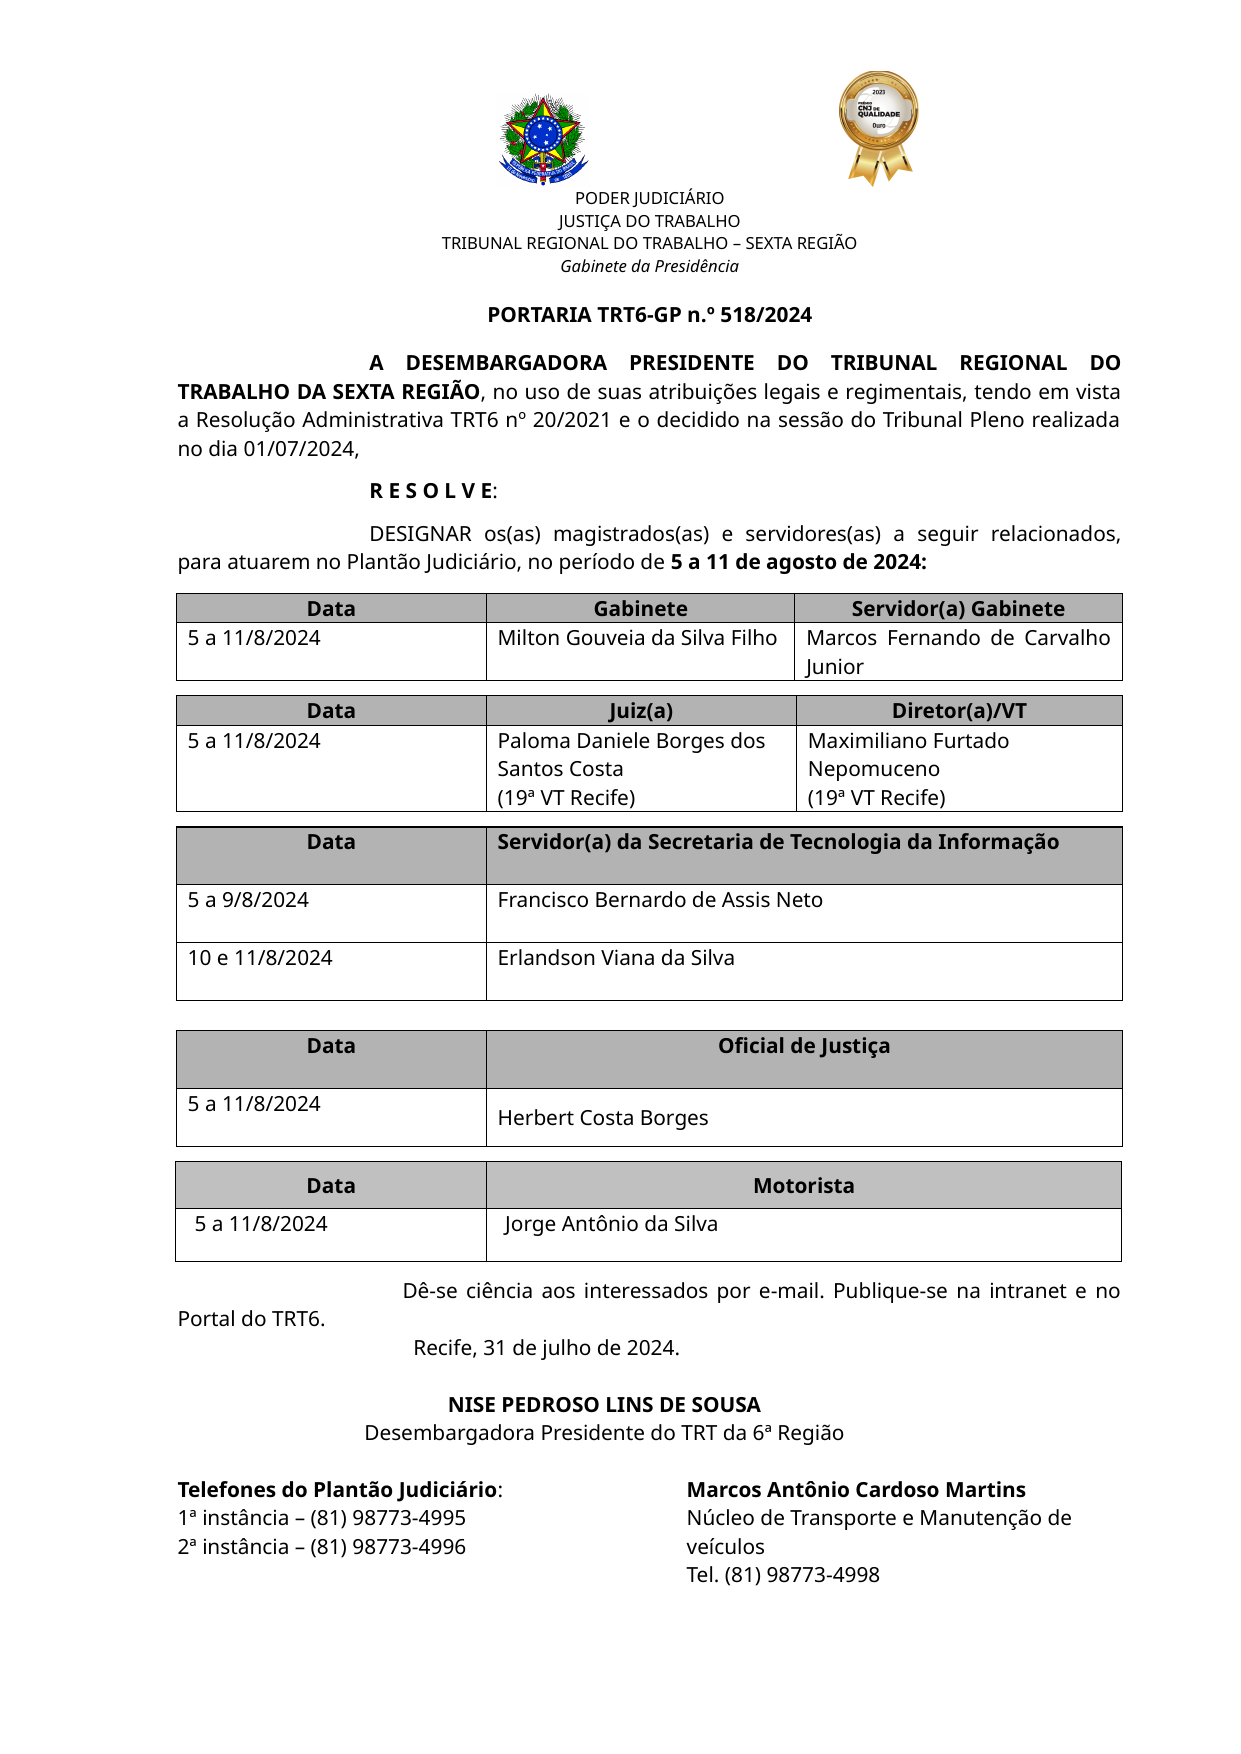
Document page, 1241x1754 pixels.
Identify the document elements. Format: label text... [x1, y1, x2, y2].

table_cell 5 a 11/8/2024 [176, 1209, 486, 1261]
text Telefones do Plantão Judiciário: [177, 1475, 679, 1503]
table_cell Erlandson Viana da Silva [487, 943, 1122, 1000]
table_header Servidor(a) da Secretaria de Tecnologia da Informação [487, 828, 1122, 884]
picture [494, 91, 590, 187]
table_header Motorista [487, 1162, 1121, 1208]
text Núcleo de Transporte e Manutenção de veículos [686, 1503, 1122, 1560]
text Desembargadora Presidente do TRT da 6ª Região [177, 1418, 1032, 1447]
table_cell 5 a 11/8/2024 [177, 623, 486, 680]
picture [839, 71, 919, 187]
table_header Data [176, 1162, 486, 1208]
table_cell 10 e 11/8/2024 [177, 943, 486, 1000]
table_header Juiz(a) [487, 696, 796, 725]
text Recife, 31 de julho de 2024. [177, 1333, 1122, 1361]
text R E S O L V E: [233, 476, 1122, 505]
table_cell 5 a 11/8/2024 [177, 1089, 486, 1146]
table_header Diretor(a)/VT [797, 696, 1122, 725]
text 1ª instância – (81) 98773-4995 [177, 1503, 679, 1532]
table_cell Paloma Daniele Borges dos Santos Costa (19ª VT Recife) [487, 726, 796, 811]
table_header Oficial de Justiça [487, 1031, 1122, 1088]
table_cell Herbert Costa Borges [487, 1089, 1122, 1146]
text NISE PEDROSO LINS DE SOUSA [177, 1390, 1032, 1418]
text PORTARIA TRT6-GP n.º 518/2024 [177, 300, 1122, 328]
table_header Data [177, 1031, 486, 1088]
table_header Data [177, 594, 486, 622]
table_cell Maximiliano Furtado Nepomuceno (19ª VT Recife) [797, 726, 1122, 811]
text Dê-se ciência aos interessados por e-mail. Publique-se na intranet e no Portal do TRT6. [177, 1276, 1122, 1333]
table_cell Francisco Bernardo de Assis Neto [487, 885, 1122, 942]
table_header Data [177, 828, 486, 884]
table_cell 5 a 9/8/2024 [177, 885, 486, 942]
text Tel. (81) 98773-4998 [686, 1560, 1122, 1589]
text A DESEMBARGADORA PRESIDENTE DO TRIBUNAL REGIONAL DO TRABALHO DA SEXTA REGIÃO, no uso de suas atribuições legais e regimentais, tendo em vista a Resolução Administrativa TRT6 nº 20/2021 e o decidido na sessão do Tribunal Pleno realizada no dia 01/07/2024, [177, 348, 1122, 462]
text DESIGNAR os(as) magistrados(as) e servidores(as) a seguir relacionados, para atuarem no Plantão Judiciário, no período de 5 a 11 de agosto de 2024: [177, 519, 1122, 576]
table_header Gabinete [487, 594, 794, 622]
text Marcos Antônio Cardoso Martins [686, 1475, 1122, 1503]
table_cell Jorge Antônio da Silva [487, 1209, 1121, 1261]
table_cell 5 a 11/8/2024 [177, 726, 486, 811]
text 2ª instância – (81) 98773-4996 [177, 1532, 679, 1560]
table_header Data [177, 696, 486, 725]
table_cell Milton Gouveia da Silva Filho [487, 623, 794, 680]
table_header Servidor(a) Gabinete [795, 594, 1122, 622]
